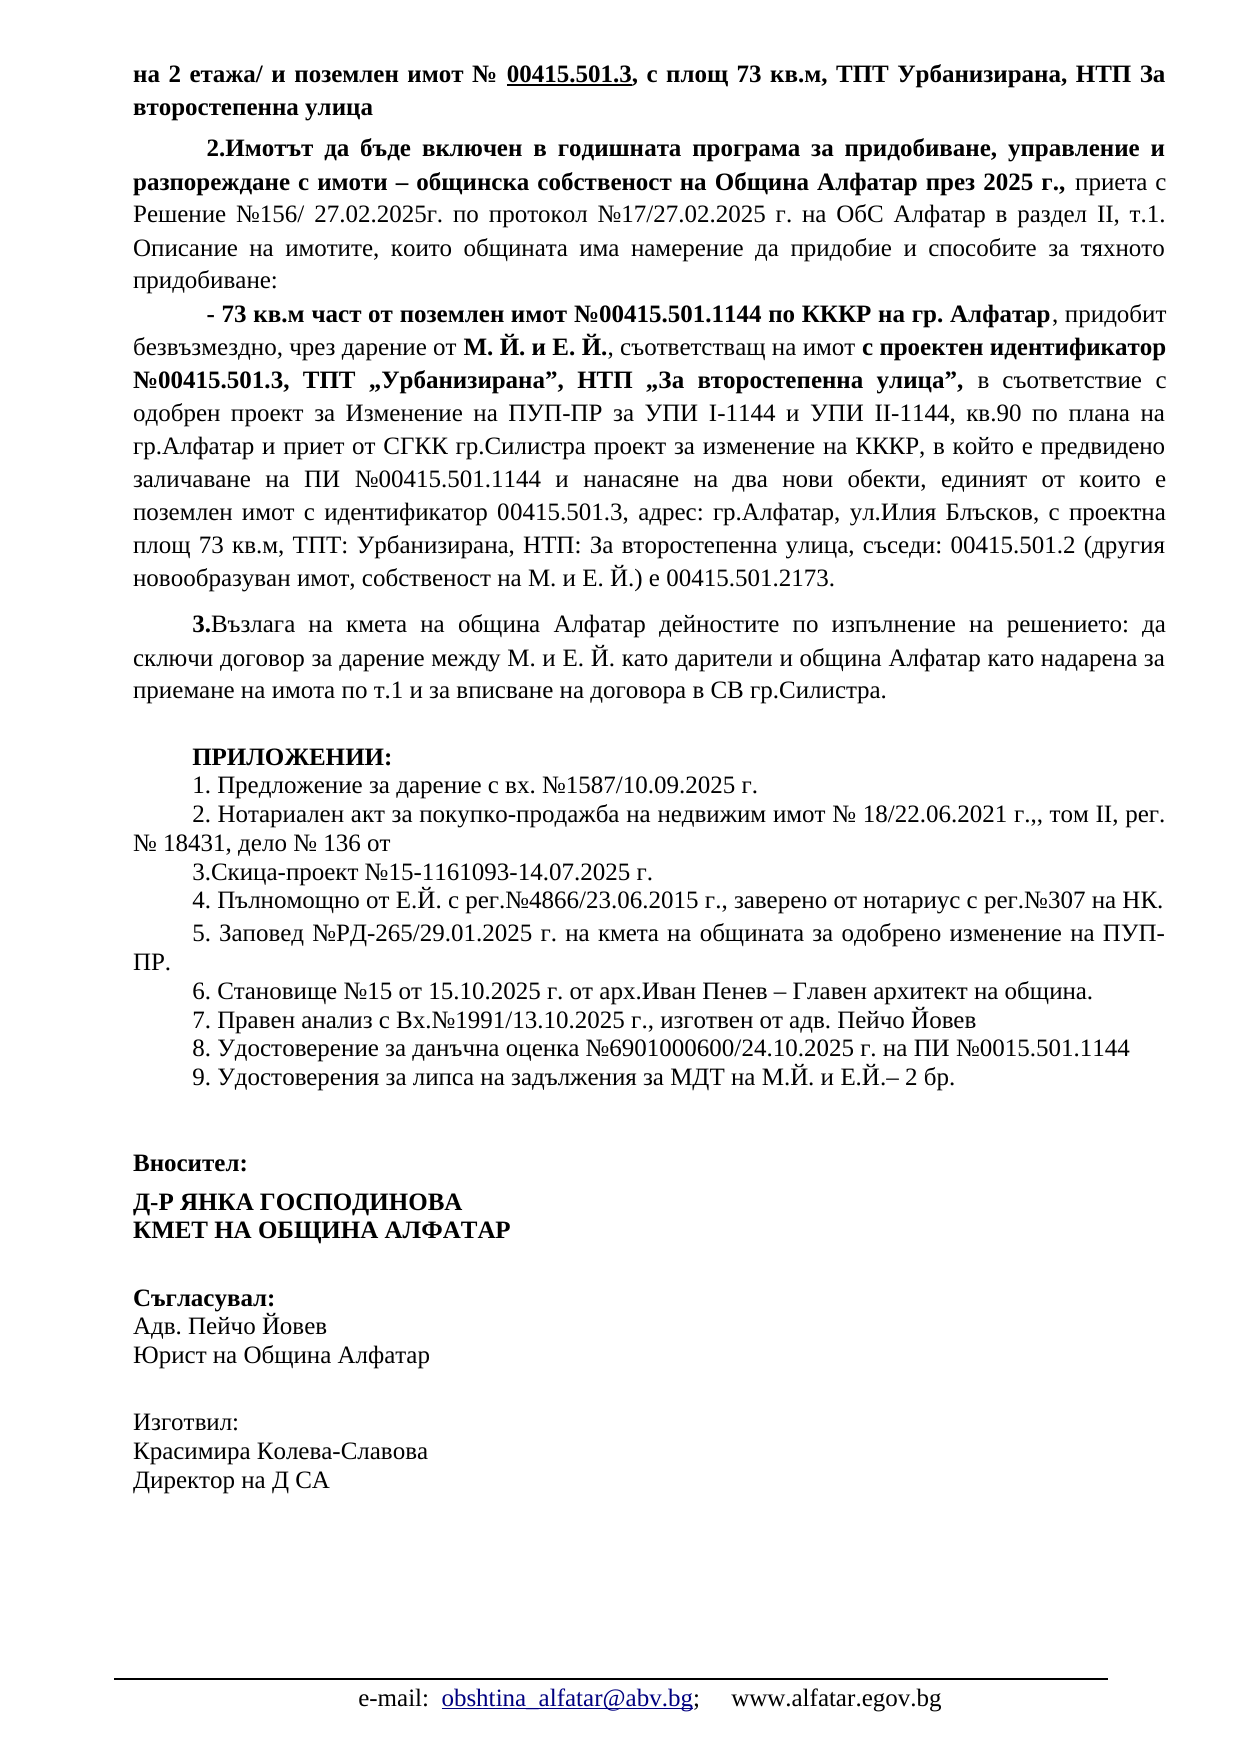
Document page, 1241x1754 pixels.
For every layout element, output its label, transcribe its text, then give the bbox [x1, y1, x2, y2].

text 2. Нотариален акт за покупко-продажба на недвижим имот № 18/22.06.2021 г.,, том II, рег. № 18431, дело № 136 от [133, 799, 1167, 857]
text 8. Удостоверение за данъчна оценка №6901000600/24.10.2025 г. на ПИ №0015.501.1144 [133, 1033, 1167, 1062]
text 3.Възлага на кмета на община Алфатар дейностите по изпълнение на решението: да сключи договор за дарение между М. и Е. Й. като дарители и община Алфатар като надарена за приемане на имота по т.1 и за вписване на договора в СВ гр.Силистра. [133, 609, 1167, 704]
text - 73 кв.м част от поземлен имот №00415.501.1144 по КККР на гр. Алфатар, придобит безвъзмездно, чрез дарение от М. Й. и Е. Й., съответстващ на имот с проектен идентификатор №00415.501.3, ТПТ „Урбанизирана”, НТП „За второстепенна улица”, в съответствие с одобрен проект за Изменение на ПУП-ПР за УПИ І-1144 и УПИ ІІ-1144, кв.90 по плана на гр.Алфатар и приет от СГКК гр.Силистра проект за изменение на КККР, в който е предвидено заличаване на ПИ №00415.501.1144 и нанасяне на два нови обекти, единият от които е поземлен имот с идентификатор 00415.501.3, адрес: гр.Алфатар, ул.Илия Блъсков, с проектна площ 73 кв.м, ТПТ: Урбанизирана, НТП: За второстепенна улица, съседи: 00415.501.2 (другия новообразуван имот, собственост на М. и Е. Й.) е 00415.501.2173. [133, 299, 1167, 592]
text Адв. Пейчо Йовев [133, 1311, 1167, 1340]
text 4. Пълномощно от Е.Й. с рег.№4866/23.06.2015 г., заверено от нотариус с рег.№307 на НК. [133, 885, 1167, 914]
text Изготвил: [133, 1407, 1167, 1436]
text ПРИЛОЖЕНИИ: [133, 742, 1167, 770]
text 5. Заповед №РД-265/29.01.2025 г. на кмета на общината за одобрено изменение на ПУП-ПР. [133, 918, 1167, 976]
text 1. Предложение за дарение с вх. №1587/10.09.2025 г. [133, 770, 1167, 799]
text на 2 етажа/ и поземлен имот № 00415.501.3, с площ 73 кв.м, ТПТ Урбанизирана, НТП За второстепенна улица [133, 59, 1167, 121]
text Красимира Колева-Славова [133, 1436, 1167, 1465]
text 3.Скица-проект №15-1161093-14.07.2025 г. [133, 857, 1167, 885]
text Вносител: [133, 1148, 1167, 1177]
text КМЕТ НА ОБЩИНА АЛФАТАР [133, 1216, 1167, 1244]
text 9. Удостоверения за липса на задължения за МДТ на М.Й. и Е.Й.– 2 бр. [133, 1062, 1167, 1091]
text Д-Р ЯНКА ГОСПОДИНОВА [133, 1187, 1167, 1216]
text Юрист на Община Алфатар [133, 1340, 1167, 1369]
text Съгласувал: [133, 1283, 1167, 1311]
text 7. Правен анализ с Вх.№1991/13.10.2025 г., изготвен от адв. Пейчо Йовев [133, 1005, 1167, 1033]
text Директор на Д СА [133, 1465, 1167, 1493]
text 6. Становище №15 от 15.10.2025 г. от арх.Иван Пенев – Главен архитект на община. [133, 976, 1167, 1005]
text 2.Имотът да бъде включен в годишната програма за придобиване, управление и разпореждане с имоти – общинска собственост на Община Алфатар през 2025 г., приета с Решение №156/ 27.02.2025г. по протокол №17/27.02.2025 г. на ОбС Алфатар в раздел ІІ, т.1. Описание на имотите, които общината има намерение да придобие и способите за тяхното придобиване: [133, 133, 1167, 294]
